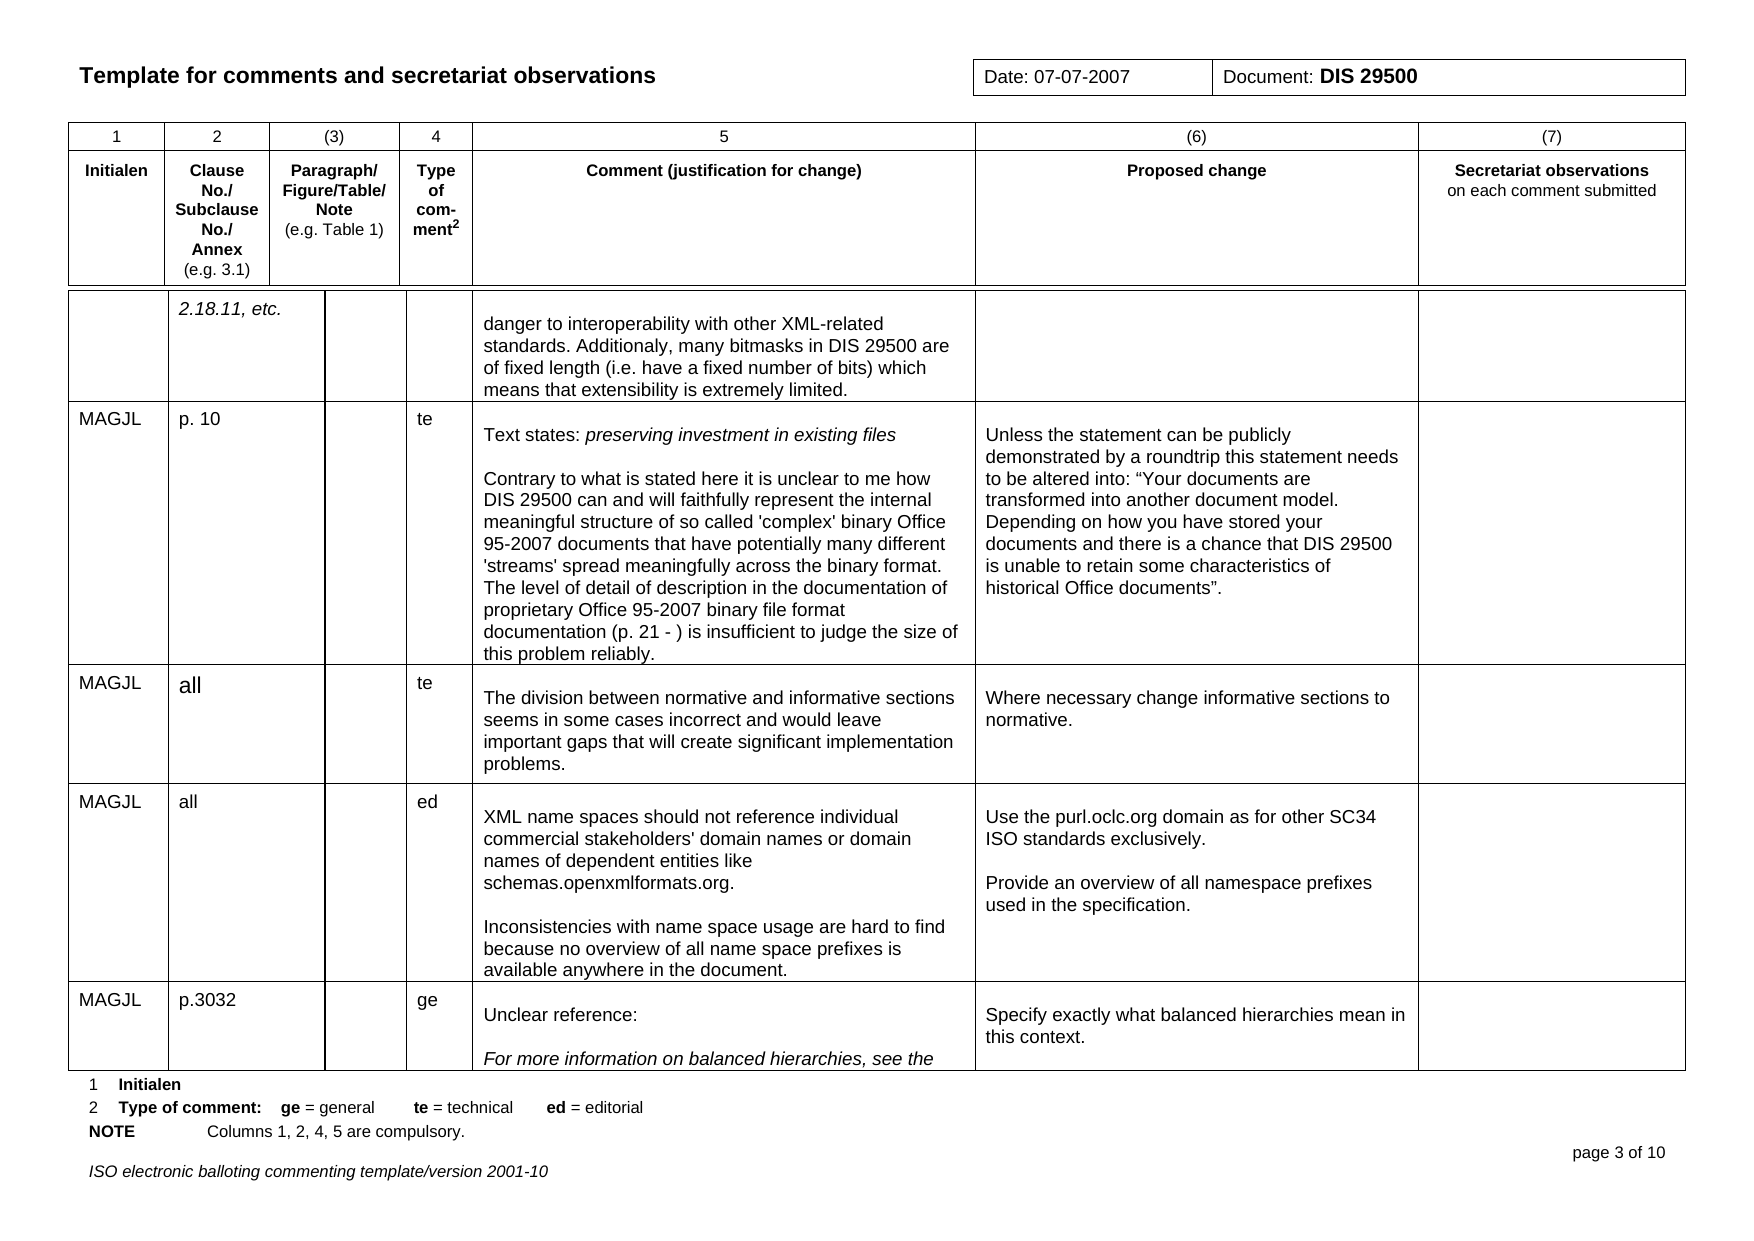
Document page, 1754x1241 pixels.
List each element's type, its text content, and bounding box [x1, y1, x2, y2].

table_cell te [407, 665, 472, 783]
table_cell MAGJL [69, 982, 168, 1070]
table_cell [1419, 982, 1685, 1070]
table_cell Use the purl.oclc.org domain as for other SC34 ISO standards exclusively. Provide an overview of all namespace prefixes used in the specification. [976, 784, 1418, 981]
table_cell p.3032 [169, 982, 324, 1070]
table_cell [976, 291, 1418, 401]
table_cell MAGJL [69, 665, 168, 783]
table_cell 2.18.11, etc. [169, 291, 324, 401]
table_cell all [169, 784, 324, 981]
table_cell ed [407, 784, 472, 981]
table_cell [1419, 291, 1685, 401]
table_cell [326, 665, 406, 783]
table_cell all [169, 665, 324, 783]
table_cell Text states: preserving investment in existing files Contrary to what is stated here it is unclear to me how DIS 29500 can and will faithfully represent the internal meaningful structure of so called 'complex' binary Office 95-2007 documents that have potentially many different 'streams' spread meaningfully across the binary format. The level of detail of description in the documentation of proprietary Office 95-2007 binary file format documentation (p. 21 - ) is insufficient to judge the size of this problem reliably. [473, 402, 975, 664]
table_cell Specify exactly what balanced hierarchies mean in this context. [976, 982, 1418, 1070]
table_cell [69, 291, 168, 401]
table_cell MAGJL [69, 402, 168, 664]
table_cell Unclear reference: For more information on balanced hierarchies, see the [473, 982, 975, 1070]
table_cell Where necessary change informative sections to normative. [976, 665, 1418, 783]
table_cell p. 10 [169, 402, 324, 664]
table_cell [1419, 402, 1685, 664]
table_cell [326, 982, 406, 1070]
table_cell [326, 402, 406, 664]
table_cell Unless the statement can be publicly demonstrated by a roundtrip this statement needs to be altered into: “Your documents are transformed into another document model. Depending on how you have stored your documents and there is a chance that DIS 29500 is unable to retain some characteristics of historical Office documents”. [976, 402, 1418, 664]
table_cell The division between normative and informative sections seems in some cases incorrect and would leave important gaps that will create significant implementation problems. [473, 665, 975, 783]
table_cell [1419, 784, 1685, 981]
table_cell [326, 291, 406, 401]
table_cell XML name spaces should not reference individual commercial stakeholders' domain names or domain names of dependent entities like schemas.openxmlformats.org. Inconsistencies with name space usage are hard to find because no overview of all name space prefixes is available anywhere in the document. [473, 784, 975, 981]
table_cell [1419, 665, 1685, 783]
table_cell te [407, 402, 472, 664]
table_cell [326, 784, 406, 981]
table_cell ge [407, 982, 472, 1070]
table_cell MAGJL [69, 784, 168, 981]
table_cell danger to interoperability with other XML-related standards. Additionaly, many bitmasks in DIS 29500 are of fixed length (i.e. have a fixed number of bits) which means that extensibility is extremely limited. [473, 291, 975, 401]
table_cell [407, 291, 472, 401]
